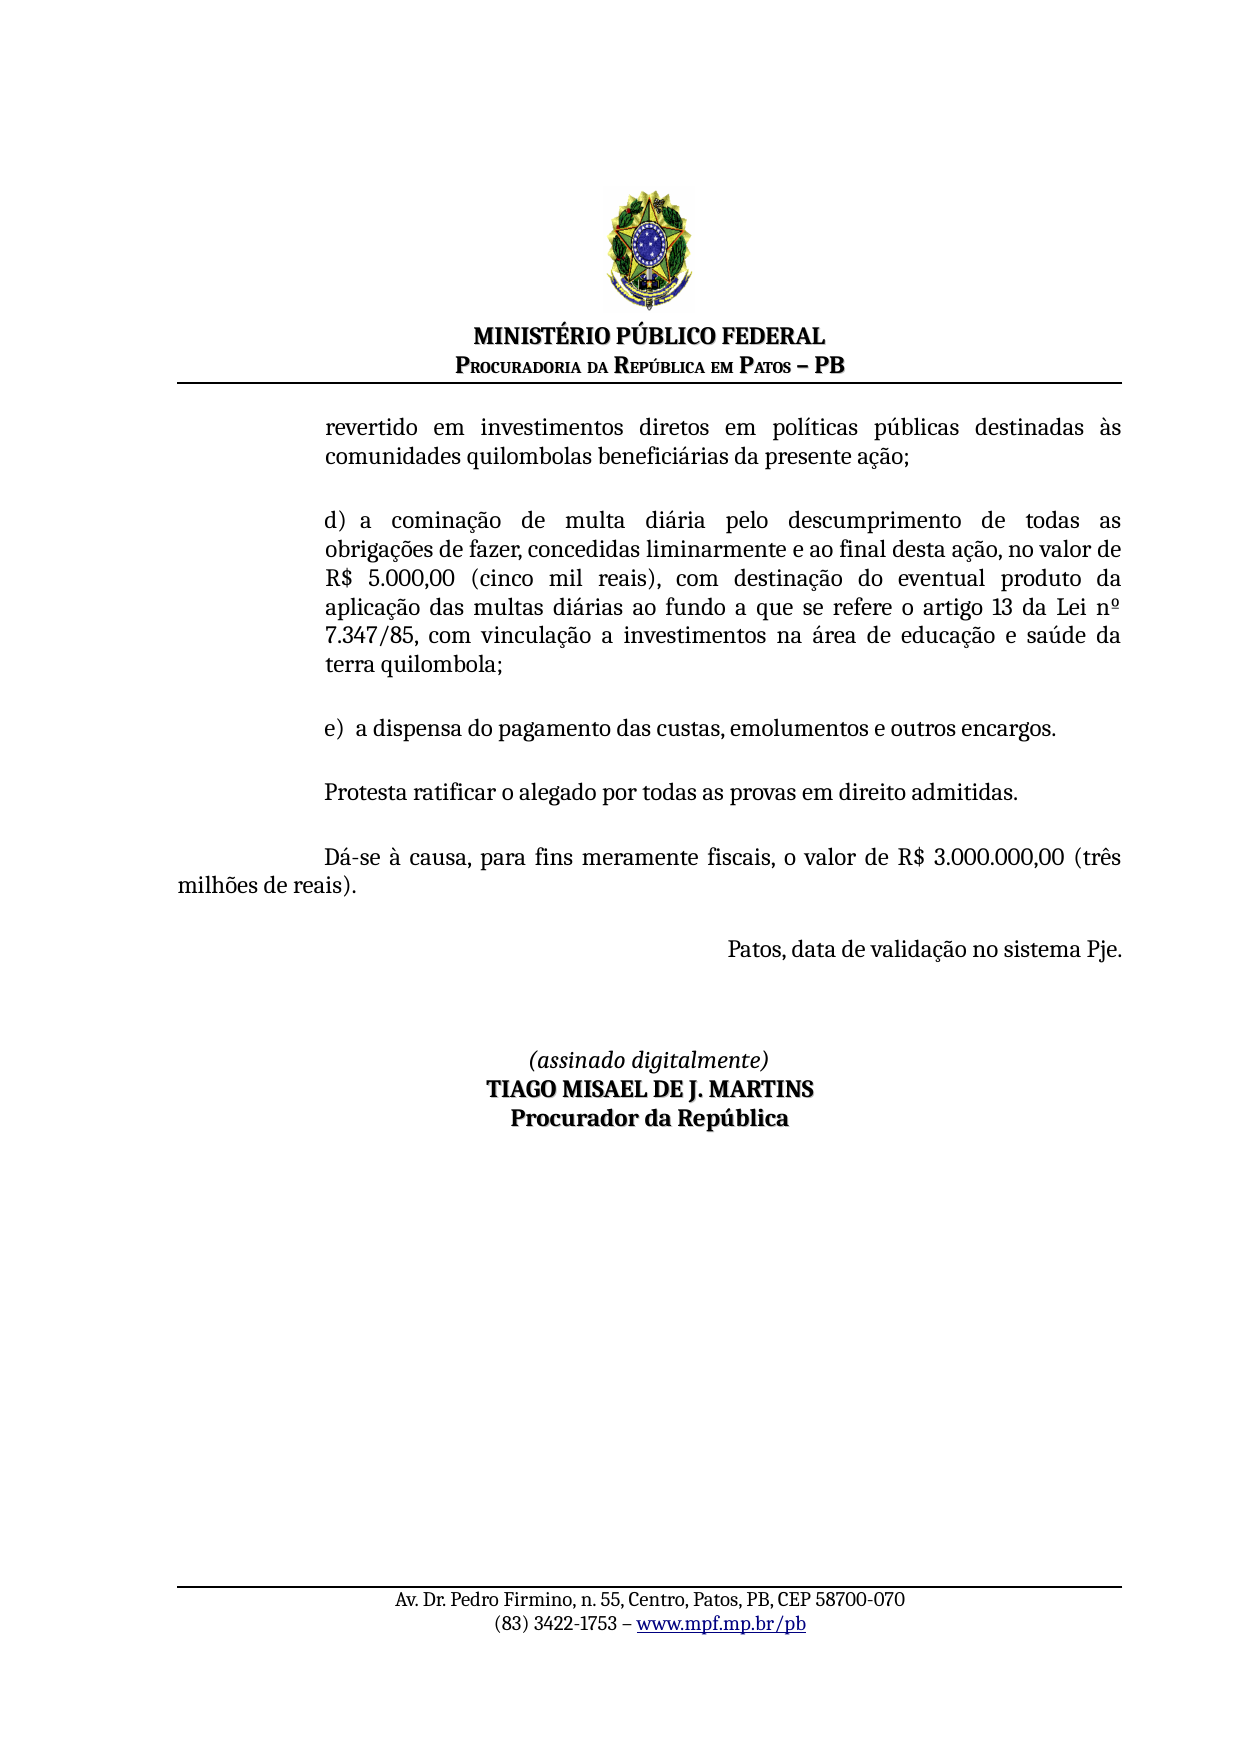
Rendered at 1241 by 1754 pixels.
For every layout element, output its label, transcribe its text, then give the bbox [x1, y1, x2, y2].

list Procurador da República [177, 1103, 1122, 1132]
list TIAGO MISAEL DE J. MARTINS [177, 1075, 1122, 1103]
text e) a dispensa do pagamento das custas, emolumentos e outros encargos. [324, 714, 1122, 743]
text d) a cominação de multa diária pelo descumprimento de todas as obrigações de fazer, concedidas liminarmente e ao final desta ação, no valor de R$ 5.000,00 (cinco mil reais), com destinação do eventual produto da aplicação das multas diárias ao fundo a que se refere o artigo 13 da Lei nº 7.347/85, com vinculação a investimentos na área de educação e saúde da terra quilombola; [324, 506, 1122, 679]
text Protesta ratificar o alegado por todas as provas em direito admitidas. [177, 778, 1122, 807]
text revertido em investimentos diretos em políticas públicas destinadas às comunidades quilombolas beneficiárias da presente ação; [324, 413, 1122, 471]
list Patos, data de validação no sistema Pje. [177, 935, 1122, 964]
text Dá-se à causa, para fins meramente fiscais, o valor de R$ 3.000.000,00 (três milhões de reais). [177, 842, 1122, 900]
list (assinado digitalmente) [177, 1046, 1122, 1075]
